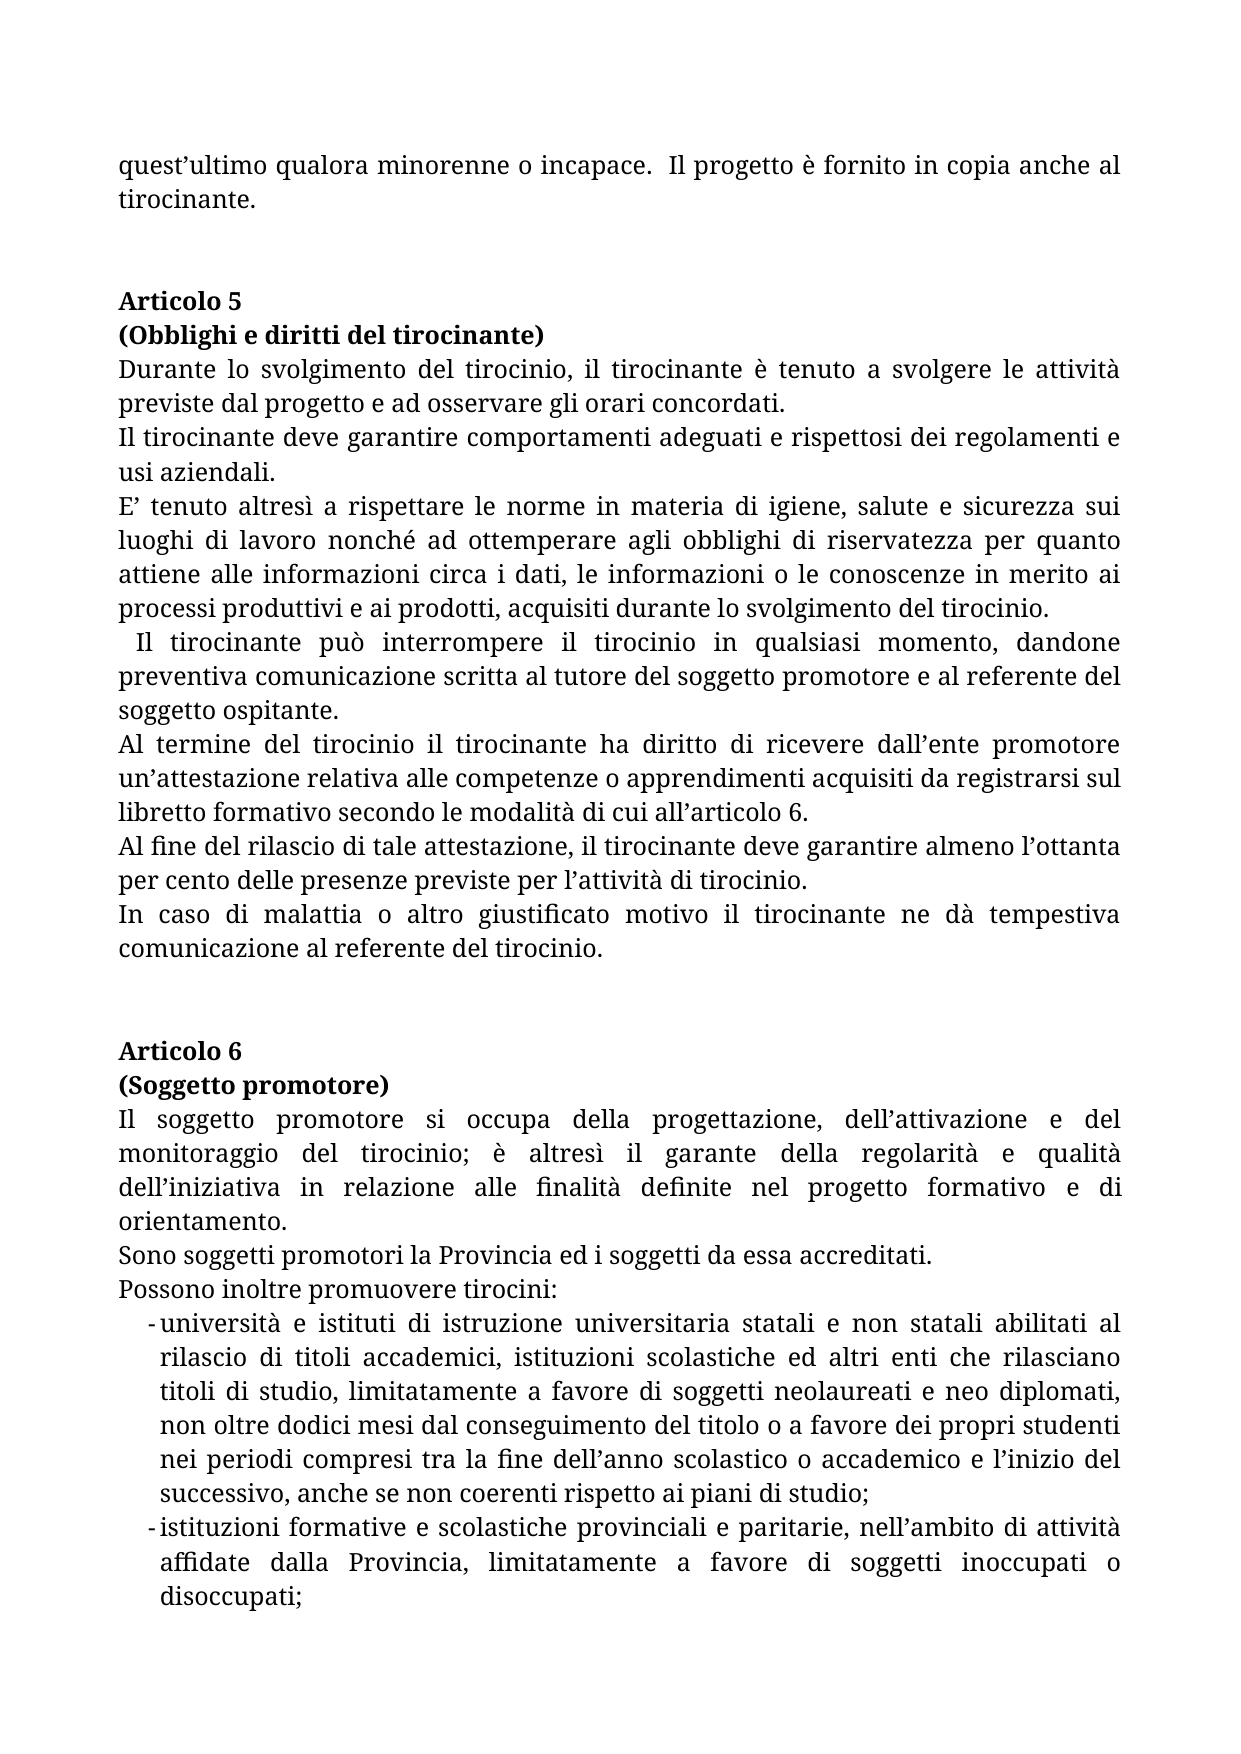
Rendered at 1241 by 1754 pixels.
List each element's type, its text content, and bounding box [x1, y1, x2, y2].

text Il tirocinante deve garantire comportamenti adeguati e rispettosi dei regolamenti e usi aziendali. [118, 420, 1122, 488]
text Al termine del tirocinio il tirocinante ha diritto di ricevere dall’ente promotore un’attestazione relativa alle competenze o apprendimenti acquisiti da registrarsi sul libretto formativo secondo le modalità di cui all’articolo 6. [118, 727, 1122, 829]
text Possono inoltre promuovere tirocini: [118, 1272, 1122, 1306]
text Articolo 6 [118, 1033, 1122, 1067]
text Durante lo svolgimento del tirocinio, il tirocinante è tenuto a svolgere le attività previste dal progetto e ad osservare gli orari concordati. [118, 352, 1122, 420]
text (Soggetto promotore) [118, 1067, 1122, 1101]
list istituzioni formative e scolastiche provinciali e paritarie, nell’ambito di attività affidate dalla Provincia, limitatamente a favore di soggetti inoccupati o disoccupati; [148, 1510, 1122, 1612]
text Al fine del rilascio di tale attestazione, il tirocinante deve garantire almeno l’ottanta per cento delle presenze previste per l’attività di tirocinio. [118, 829, 1122, 897]
text Sono soggetti promotori la Provincia ed i soggetti da essa accreditati. [118, 1238, 1122, 1272]
text Il tirocinante può interrompere il tirocinio in qualsiasi momento, dandone preventiva comunicazione scritta al tutore del soggetto promotore e al referente del soggetto ospitante. [118, 624, 1122, 727]
text In caso di malattia o altro giustificato motivo il tirocinante ne dà tempestiva comunicazione al referente del tirocinio. [118, 897, 1122, 965]
text (Obblighi e diritti del tirocinante) [118, 318, 1122, 352]
text Articolo 5 [118, 284, 1122, 318]
text Il soggetto promotore si occupa della progettazione, dell’attivazione e del monitoraggio del tirocinio; è altresì il garante della regolarità e qualità dell’iniziativa in relazione alle finalità definite nel progetto formativo e di orientamento. [118, 1101, 1122, 1238]
text E’ tenuto altresì a rispettare le norme in materia di igiene, salute e sicurezza sui luoghi di lavoro nonché ad ottemperare agli obblighi di riservatezza per quanto attiene alle informazioni circa i dati, le informazioni o le conoscenze in merito ai processi produttivi e ai prodotti, acquisiti durante lo svolgimento del tirocinio. [118, 488, 1122, 624]
text quest’ultimo qualora minorenne o incapace. Il progetto è fornito in copia anche al tirocinante. [118, 148, 1122, 216]
list università e istituti di istruzione universitaria statali e non statali abilitati al rilascio di titoli accademici, istituzioni scolastiche ed altri enti che rilasciano titoli di studio, limitatamente a favore di soggetti neolaureati e neo diplomati, non oltre dodici mesi dal conseguimento del titolo o a favore dei propri studenti nei periodi compresi tra la fine dell’anno scolastico o accademico e l’inizio del successivo, anche se non coerenti rispetto ai piani di studio; [148, 1306, 1122, 1510]
